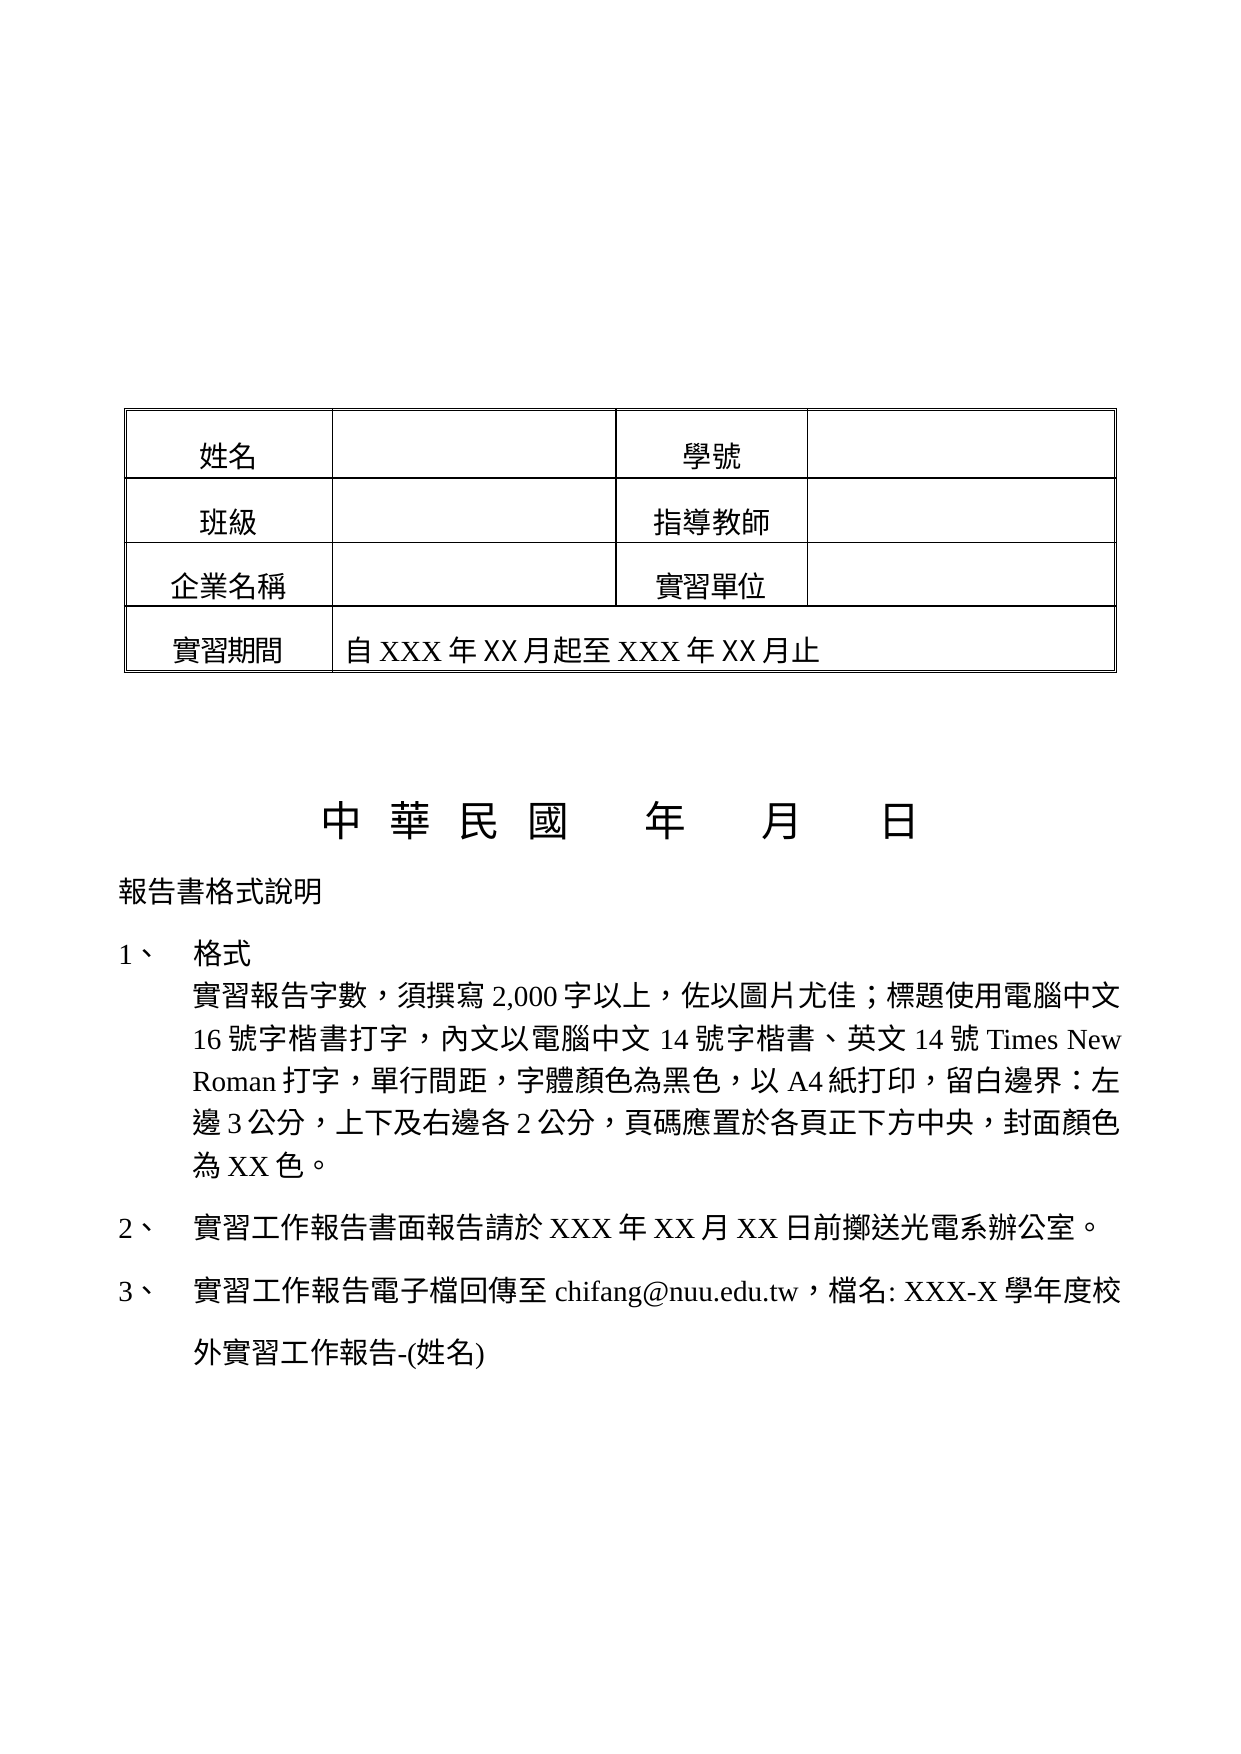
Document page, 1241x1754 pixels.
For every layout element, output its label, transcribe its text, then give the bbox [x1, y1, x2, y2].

list 格式 [118, 910, 1122, 973]
list 實習工作報告書面報告請於XXX年XX月XX日前擲送光電系辦公室。 [118, 1184, 1122, 1247]
list 實習工作報告電子檔回傳至chifang@nuu.edu.tw，檔名: XXX-X學年度校外實習工作報告-(姓名) [118, 1247, 1122, 1372]
table_cell 企業名稱 [127, 543, 332, 605]
text 實習報告字數，須撰寫2,000字以上，佐以圖片尤佳；標題使用電腦中文16號字楷書打字，內文以電腦中文14號字楷書、英文14號Times New Roman打字，單行間距，字體顏色為黑色，以A4紙打印，留白邊界：左邊3公分，上下及右邊各2公分，頁碼應置於各頁正下方中央，封面顏色為XX色。 [192, 973, 1122, 1184]
table_cell [333, 479, 615, 541]
text 報告書格式說明 [118, 848, 1122, 910]
table_cell [333, 543, 615, 605]
table_header 學號 [617, 411, 807, 477]
table_header [808, 411, 1114, 477]
table_cell 自XXX年XX月起至XXX年XX月止 [333, 607, 1114, 669]
table_cell 班級 [127, 479, 332, 541]
table_cell 實習期間 [127, 607, 332, 669]
table_cell 指導教師 [617, 479, 807, 541]
text 中華民國 年 月 日 [118, 788, 1122, 848]
table_cell [808, 543, 1114, 605]
table_header 姓名 [127, 411, 332, 477]
table_cell 實習單位 [617, 543, 807, 605]
table_cell [808, 479, 1114, 541]
table_header [333, 411, 615, 477]
